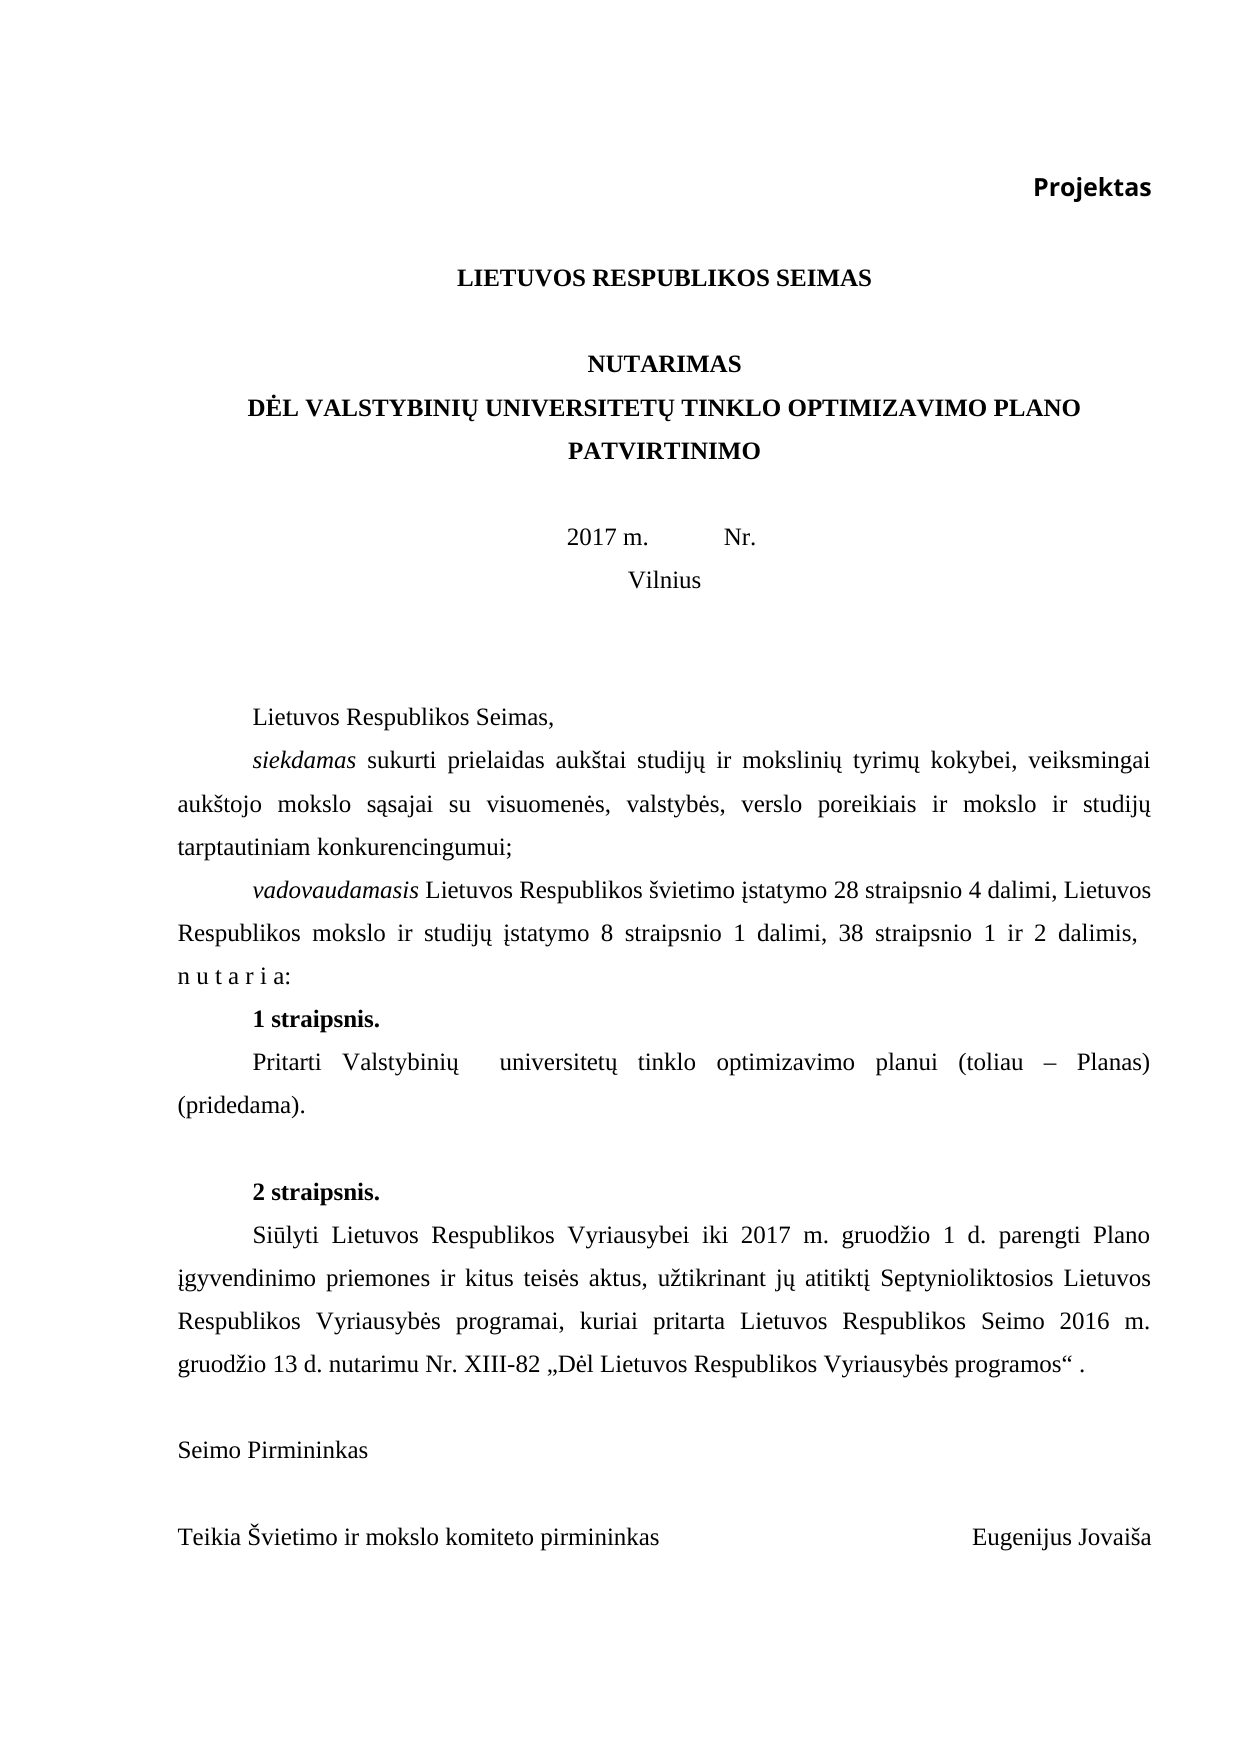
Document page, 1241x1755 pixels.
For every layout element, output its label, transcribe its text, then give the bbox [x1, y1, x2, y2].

text vadovaudamasis Lietuvos Respublikos švietimo įstatymo 28 straipsnio 4 dalimi, Lietuvos Respublikos mokslo ir studijų įstatymo 8 straipsnio 1 dalimi, 38 straipsnio 1 ir 2 dalimis, n u t a r i a: [177, 875, 1152, 990]
text Projektas [177, 169, 1152, 203]
text siekdamas sukurti prielaidas aukštai studijų ir mokslinių tyrimų kokybei, veiksmingai aukštojo mokslo sąsajai su visuomenės, valstybės, verslo poreikiais ir mokslo ir studijų tarptautiniam konkurencingumui; [177, 746, 1152, 861]
text Teikia Švietimo ir mokslo komiteto pirmininkas Eugenijus Jovaiša [177, 1522, 1152, 1594]
text 1 straipsnis. [177, 1004, 1152, 1033]
text Pritarti Valstybinių universitetų tinklo optimizavimo planui (toliau – Planas) (pridedama). [177, 1047, 1152, 1119]
text 2 straipsnis. [177, 1177, 1152, 1206]
text 2017 m. Nr. [177, 522, 1152, 551]
text Siūlyti Lietuvos Respublikos Vyriausybei iki 2017 m. gruodžio 1 d. parengti Plano įgyvendinimo priemones ir kitus teisės aktus, užtikrinant jų atitiktį Septynioliktosios Lietuvos Respublikos Vyriausybės programai, kuriai pritarta Lietuvos Respublikos Seimo 2016 m. gruodžio 13 d. nutarimu Nr. XIII-82 „Dėl Lietuvos Respublikos Vyriausybės programos“ . [177, 1220, 1152, 1378]
text NUTARIMAS [177, 349, 1152, 378]
text DĖL VALSTYBINIŲ UNIVERSITETŲ TINKLO OPTIMIZAVIMO PLANO PATVIRTINIMO [177, 393, 1152, 464]
text Lietuvos Respublikos Seimas, [177, 702, 1152, 731]
text LIETUVOS RESPUBLIKOS SEIMAS [177, 263, 1152, 292]
text Seimo Pirmininkas [177, 1436, 1152, 1464]
text Vilnius [177, 565, 1152, 594]
